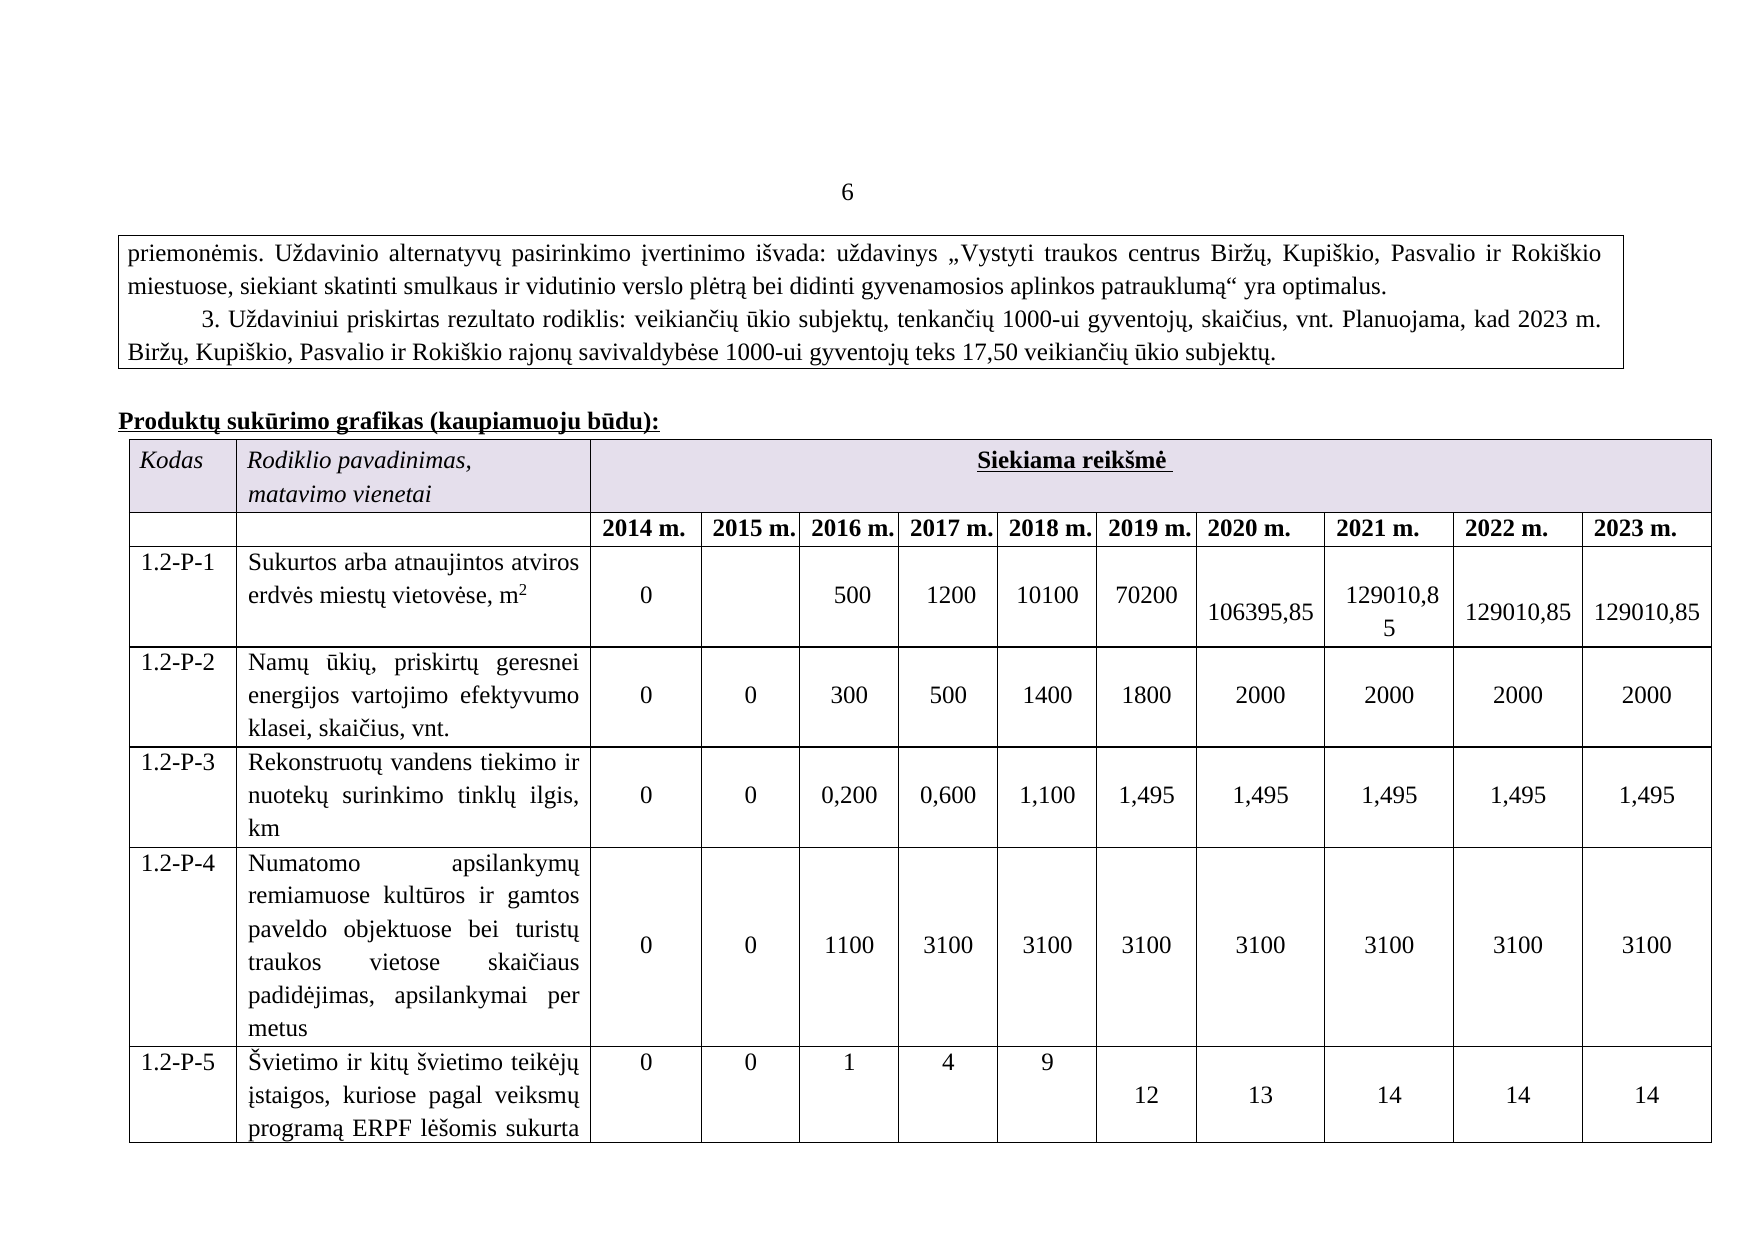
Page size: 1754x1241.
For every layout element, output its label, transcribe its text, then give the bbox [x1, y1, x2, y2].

table_cell 500 [800, 547, 898, 646]
table_header [785, 440, 883, 512]
table_cell 3100 [1325, 848, 1453, 1046]
table_cell 70200 [1097, 547, 1196, 646]
table_cell [130, 513, 236, 546]
table_cell 1.2-P-2 [130, 648, 236, 746]
table_cell 300 [800, 648, 898, 746]
table_cell 14 [1325, 1047, 1453, 1142]
table_cell 3100 [1097, 848, 1196, 1046]
table_header [1180, 440, 1305, 512]
table_cell 0 [591, 748, 701, 847]
table_header [687, 440, 785, 512]
table_cell 3100 [899, 848, 997, 1046]
table_header Siekiama reikšmė [967, 440, 1180, 512]
table_cell 3100 [1583, 848, 1711, 1046]
table_cell 2022 m. [1454, 513, 1582, 546]
table_header Rodiklio pavadinimas, matavimo vienetai [237, 440, 590, 512]
table_cell 500 [899, 648, 997, 746]
table_cell 2020 m. [1197, 513, 1324, 546]
table_cell 129010,85 [1583, 547, 1711, 646]
table_cell 3100 [998, 848, 1096, 1046]
table_cell 1800 [1097, 648, 1196, 746]
table_cell 3100 [1197, 848, 1324, 1046]
table_cell 2015 m. [702, 513, 799, 546]
table_cell 0,600 [899, 748, 997, 847]
table_cell 0 [702, 1047, 799, 1142]
table_cell 1 [800, 1047, 898, 1142]
table_cell 0 [591, 547, 701, 646]
table_cell [702, 547, 799, 646]
table_header [591, 440, 687, 512]
table_cell 1,495 [1097, 748, 1196, 847]
text 3. Uždaviniui priskirtas rezultato rodiklis: veikiančių ūkio subjektų, tenkančių 1000-ui gyventojų, skaičius, vnt. Planuojama, kad 2023 m. Biržų, Kupiškio, Pasvalio ir Rokiškio rajonų savivaldybėse 1000-ui gyventojų teks 17,50 veikiančių ūkio subjektų. [119, 301, 1623, 368]
table_cell 1200 [899, 547, 997, 646]
table_cell 1,495 [1325, 748, 1453, 847]
table_cell 4 [899, 1047, 997, 1142]
table_header [1433, 440, 1582, 512]
table_cell 1.2-P-4 [130, 848, 236, 1046]
table_cell 1,100 [998, 748, 1096, 847]
table_cell 2021 m. [1325, 513, 1453, 546]
table_cell 1.2-P-1 [130, 547, 236, 646]
table_cell Švietimo ir kitų švietimo teikėjų įstaigos, kuriose pagal veiksmų programą ERPF lėšomis sukurta [237, 1047, 590, 1142]
table_cell 2014 m. [591, 513, 701, 546]
table_cell 0 [702, 648, 799, 746]
table_cell 2016 m. [800, 513, 898, 546]
table_cell 0 [591, 1047, 701, 1142]
table_cell 0 [702, 848, 799, 1046]
table_cell 2019 m. [1097, 513, 1196, 546]
table_cell [237, 513, 590, 546]
table_cell 2000 [1325, 648, 1453, 746]
text Produktų sukūrimo grafikas (kaupiamuoju būdu): [118, 406, 1577, 435]
table_header [883, 440, 967, 512]
table_cell 13 [1197, 1047, 1324, 1142]
table_header [1305, 440, 1433, 512]
table_cell 1,495 [1454, 748, 1582, 847]
table_cell 1400 [998, 648, 1096, 746]
table_cell 1,495 [1583, 748, 1711, 847]
table_cell 2000 [1583, 648, 1711, 746]
table_header [1582, 440, 1711, 512]
table_cell 2017 m. [899, 513, 997, 546]
table_cell Namų ūkių, priskirtų geresnei energijos vartojimo efektyvumo klasei, skaičius, vnt. [237, 648, 590, 746]
table_cell 9 [998, 1047, 1096, 1142]
table_cell 0,200 [800, 748, 898, 847]
table_cell 0 [591, 848, 701, 1046]
text priemonėmis. Uždavinio alternatyvų pasirinkimo įvertinimo išvada: uždavinys „Vystyti traukos centrus Biržų, Kupiškio, Pasvalio ir Rokiškio miestuose, siekiant skatinti smulkaus ir vidutinio verslo plėtrą bei didinti gyvenamosios aplinkos patrauklumą“ yra optimalus. [119, 236, 1623, 299]
table_cell 12 [1097, 1047, 1196, 1142]
table_cell 1,495 [1197, 748, 1324, 847]
table_cell 129010,85 [1454, 547, 1582, 646]
table_cell Numatomo apsilankymų remiamuose kultūros ir gamtos paveldo objektuose bei turistų traukos vietose skaičiaus padidėjimas, apsilankymai per metus [237, 848, 590, 1046]
table_cell 2000 [1197, 648, 1324, 746]
table_cell 106395,85 [1197, 547, 1324, 646]
table_cell 0 [702, 748, 799, 847]
table_cell 2023 m. [1583, 513, 1711, 546]
table_cell 2018 m. [998, 513, 1096, 546]
table_cell 14 [1454, 1047, 1582, 1142]
table_header Kodas [130, 440, 236, 512]
table_cell 14 [1583, 1047, 1711, 1142]
table_cell 129010,85 [1325, 547, 1453, 646]
table_cell 3100 [1454, 848, 1582, 1046]
table_cell 1.2-P-3 [130, 748, 236, 847]
table_cell 10100 [998, 547, 1096, 646]
table_cell Rekonstruotų vandens tiekimo ir nuotekų surinkimo tinklų ilgis, km [237, 748, 590, 847]
table_cell Sukurtos arba atnaujintos atviros erdvės miestų vietovėse, m2 [237, 547, 590, 646]
table_cell 0 [591, 648, 701, 746]
table_cell 1.2-P-5 [130, 1047, 236, 1142]
table_cell 2000 [1454, 648, 1582, 746]
table_cell 1100 [800, 848, 898, 1046]
